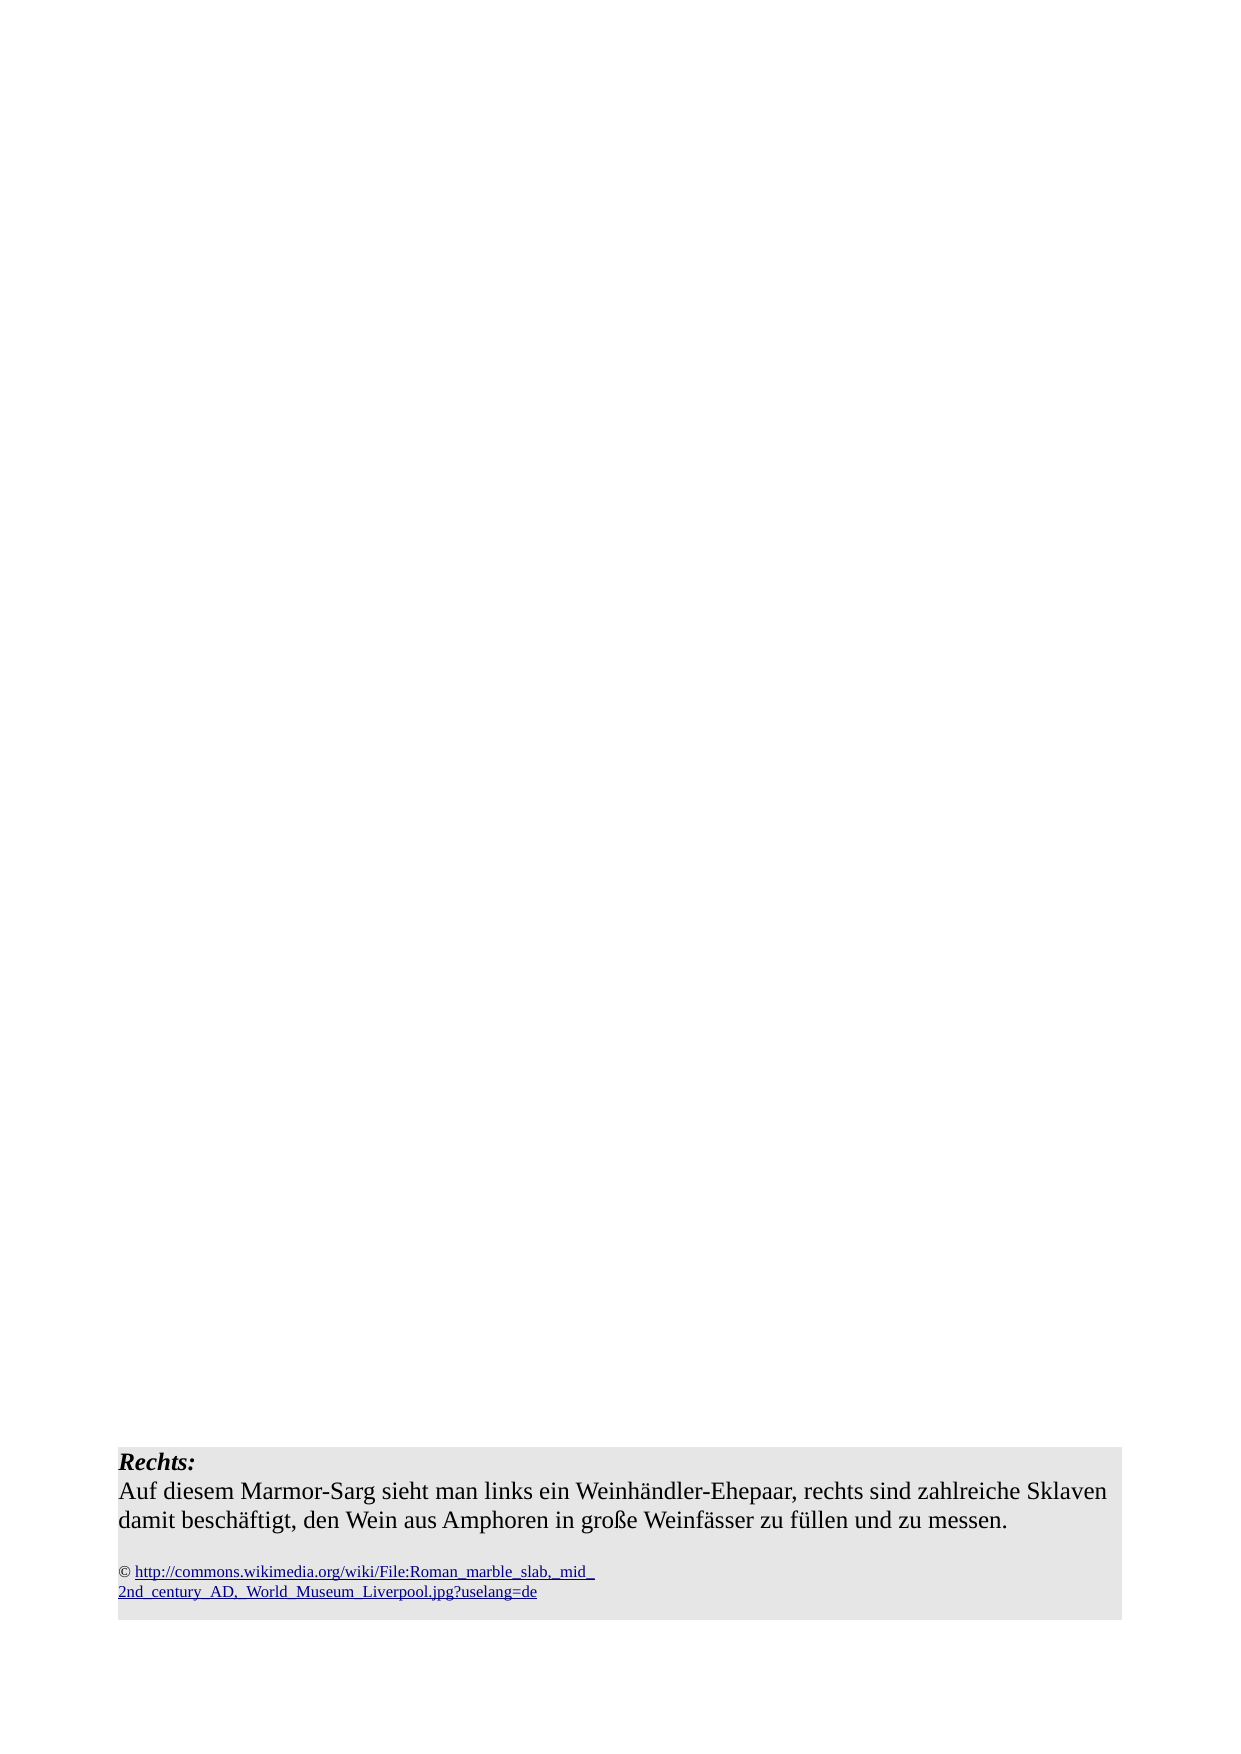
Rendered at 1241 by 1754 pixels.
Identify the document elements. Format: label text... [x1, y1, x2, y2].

text © http://commons.wikimedia.org/wiki/File:Roman_marble_slab,_mid_ [118, 1562, 1122, 1581]
text Auf diesem Marmor-Sarg sieht man links ein Weinhändler-Ehepaar, rechts sind zahlreiche Sklaven damit beschäftigt, den Wein aus Amphoren in große Weinfässer zu füllen und zu messen. [118, 1476, 1122, 1533]
text 2nd_century_AD,_World_Museum_Liverpool.jpg?uselang=de [118, 1581, 1122, 1601]
text Rechts: [118, 1447, 1122, 1476]
